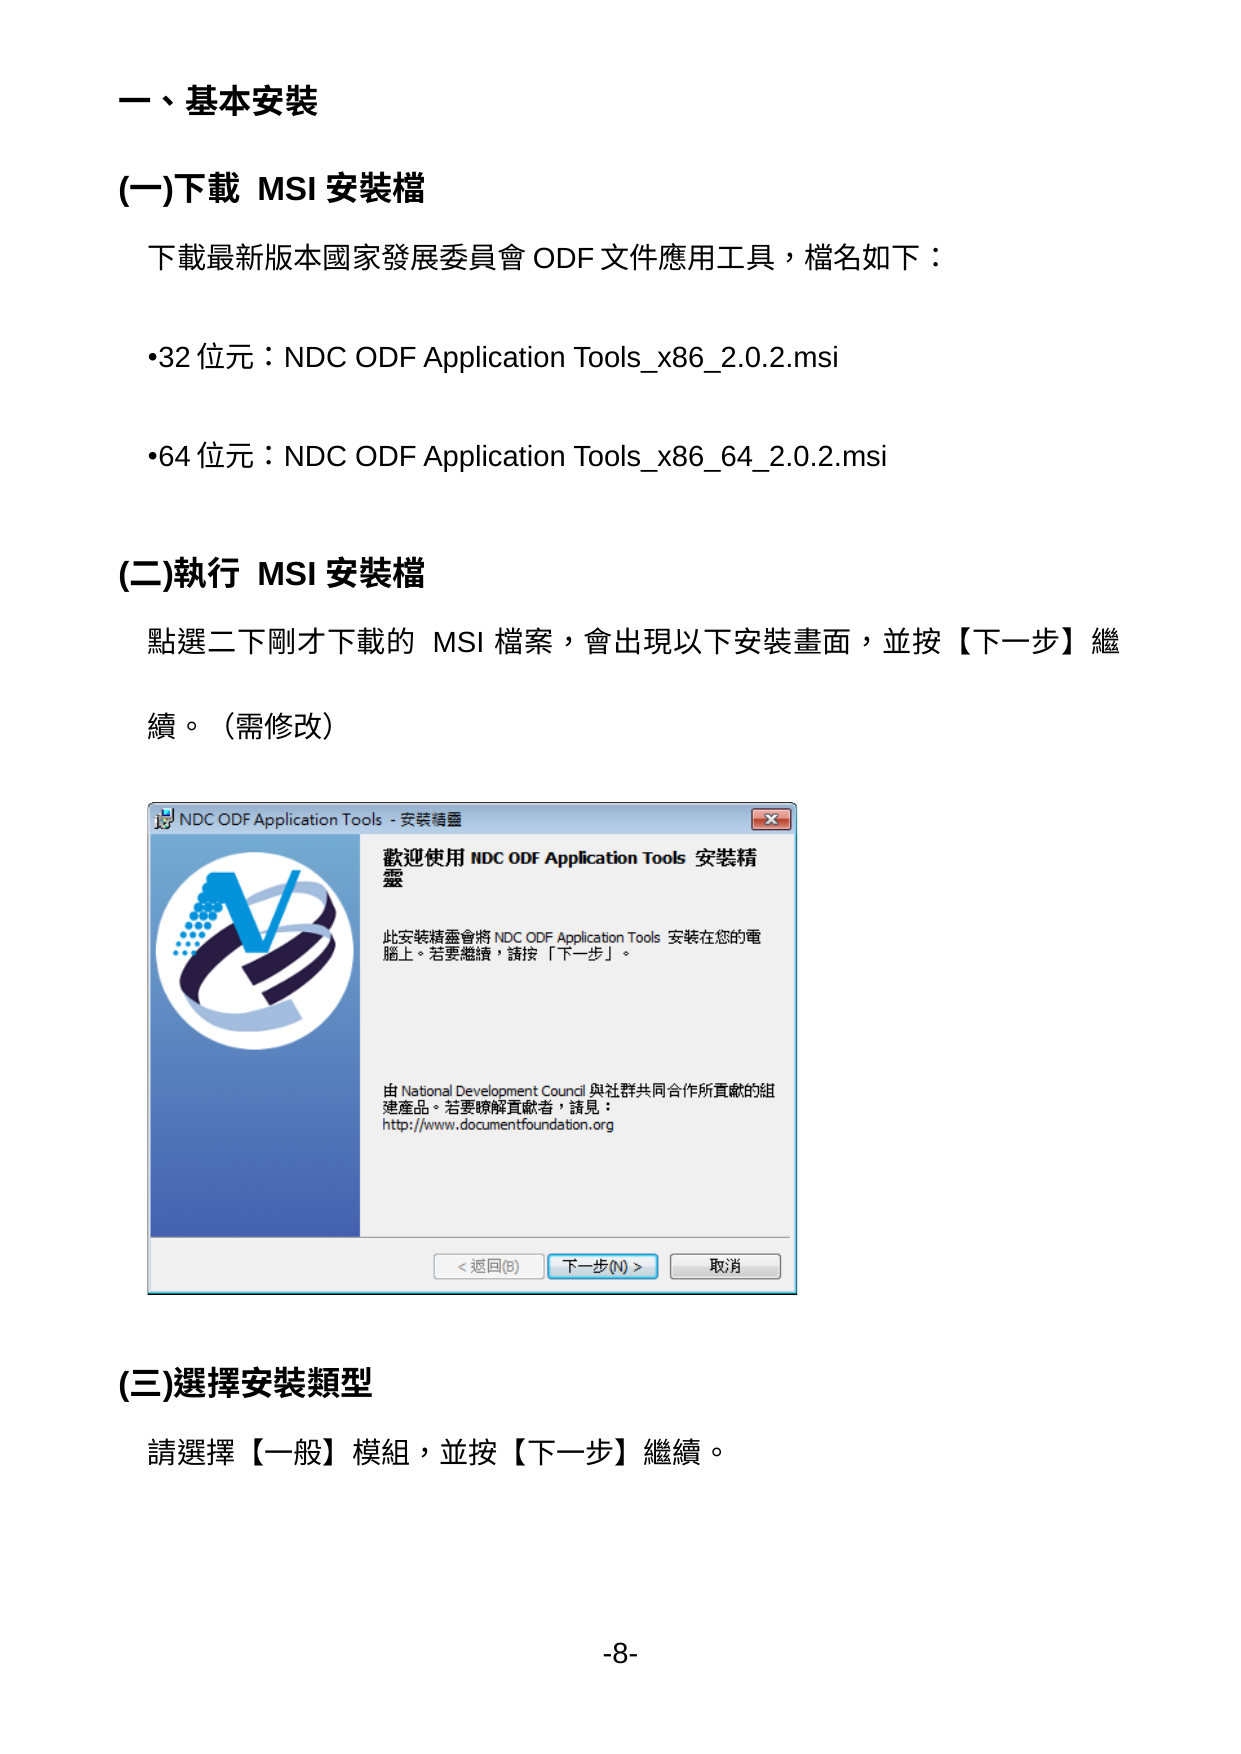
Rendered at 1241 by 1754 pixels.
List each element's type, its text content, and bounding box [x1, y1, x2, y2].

text 請選擇【一般】模組，並按【下一步】繼續。 [148, 1429, 1122, 1472]
list 32位元：NDC ODF Application Tools_x86_2.0.2.msi [148, 333, 1122, 376]
text 點選二下剛才下載的 MSI 檔案，會出現以下安裝畫面，並按【下一步】繼續。（需修改） [148, 618, 1122, 745]
subtitle 基本安裝 [118, 75, 1122, 123]
subtitle 選擇安裝類型 [118, 1357, 1122, 1405]
subtitle 下載 MSI 安裝檔 [118, 162, 1122, 210]
subtitle 執行 MSI 安裝檔 [118, 546, 1122, 594]
list 64位元：NDC ODF Application Tools_x86_64_2.0.2.msi [148, 432, 1122, 475]
text 下載最新版本國家發展委員會ODF文件應用工具，檔名如下： [148, 234, 1122, 276]
